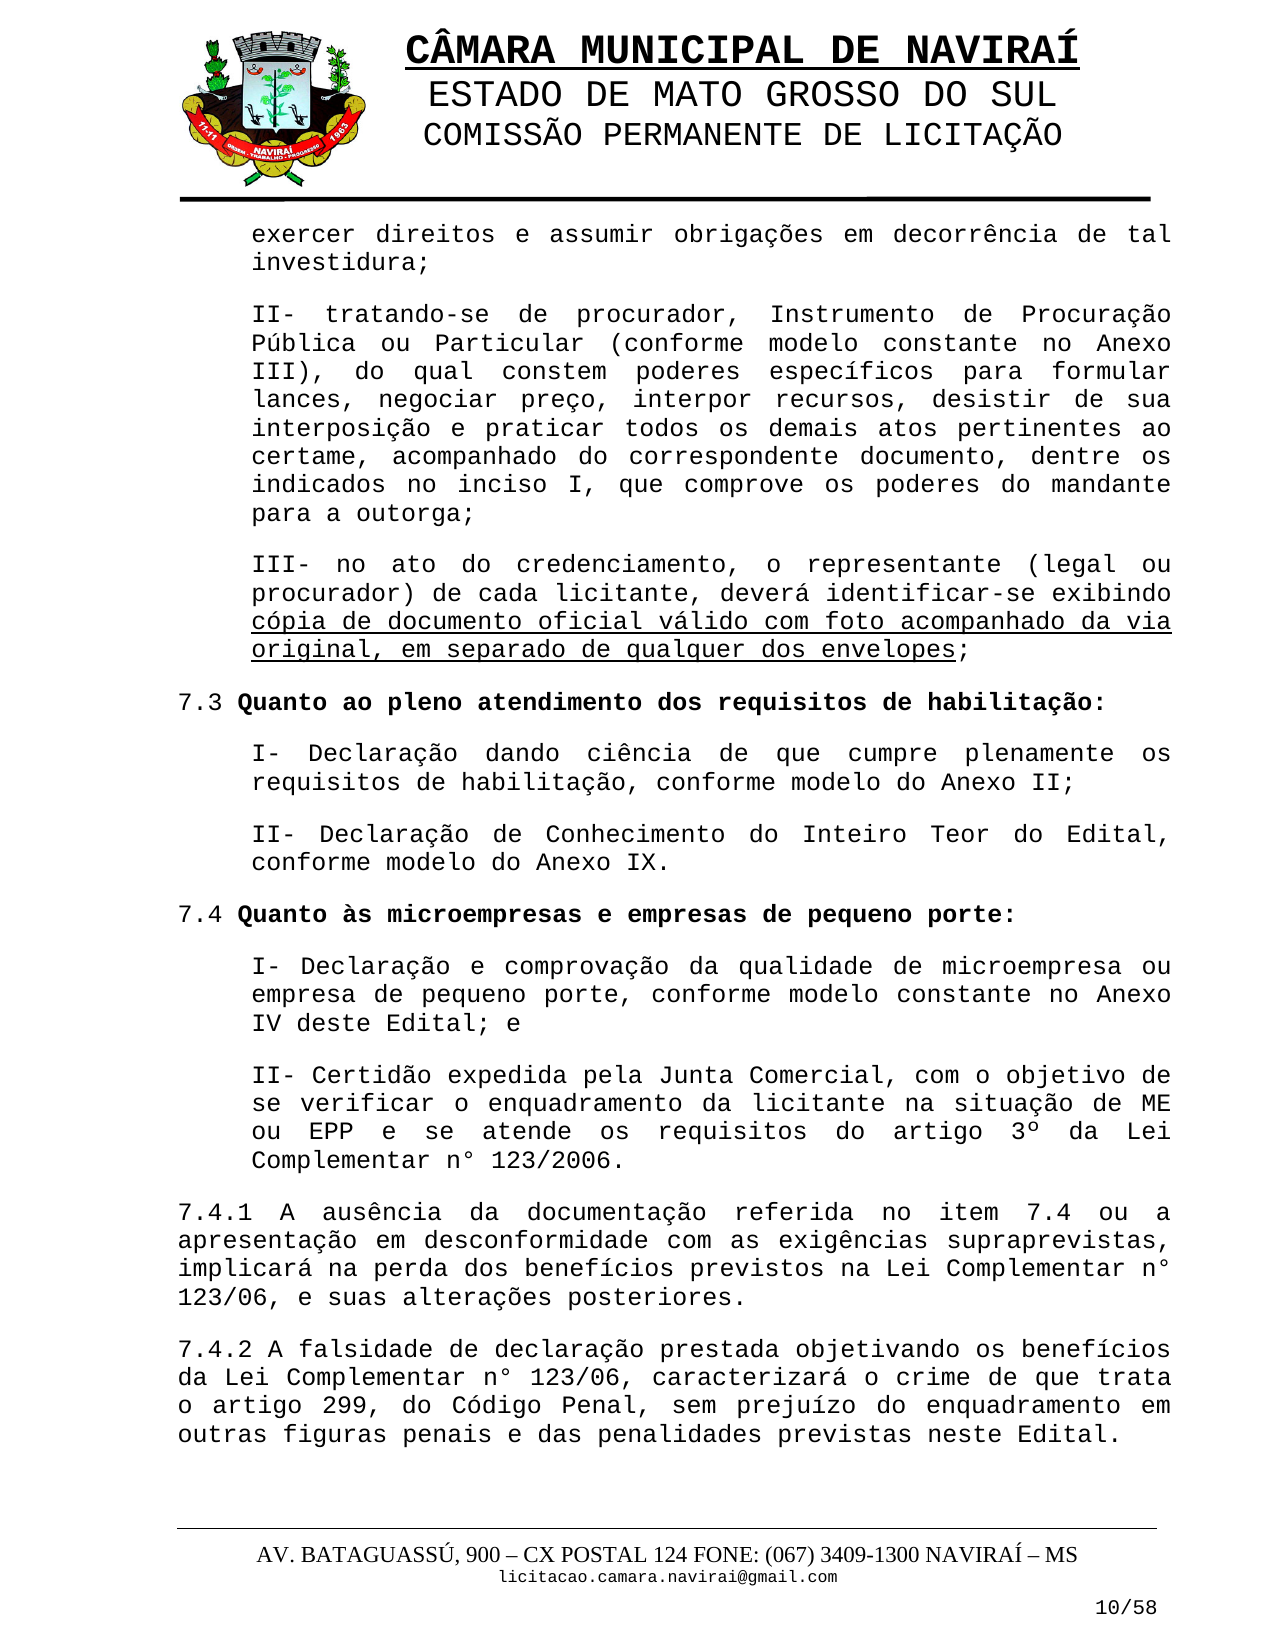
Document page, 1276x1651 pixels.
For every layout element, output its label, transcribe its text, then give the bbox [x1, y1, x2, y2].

text II- tratando-se de procurador, Instrumento de Procuração Pública ou Particular (conforme modelo constante no Anexo III), do qual constem poderes específicos para formular lances, negociar preço, interpor recursos, desistir de sua interposição e praticar todos os demais atos pertinentes ao certame, acompanhado do correspondente documento, dentre os indicados no inciso I, que comprove os poderes do mandante para a outorga; [251, 302, 1172, 528]
text original, em separado de qualquer dos envelopes; [251, 634, 1172, 665]
text exercer direitos e assumir obrigações em decorrência de tal investidura; [251, 221, 1172, 278]
text II- Declaração de Conhecimento do Inteiro Teor do Edital, conforme modelo do Anexo IX. [251, 821, 1172, 878]
text 7.4.1 A ausência da documentação referida no item 7.4 ou a apresentação em desconformidade com as exigências supraprevistas, implicará na perda dos benefícios previstos na Lei Complementar n° 123/06, e suas alterações posteriores. [177, 1199, 1172, 1313]
text 7.4 Quanto às microempresas e empresas de pequeno porte: [177, 902, 1172, 930]
text I- Declaração e comprovação da qualidade de microempresa ou empresa de pequeno porte, conforme modelo constante no Anexo IV deste Edital; e [251, 954, 1172, 1039]
text II- Certidão expedida pela Junta Comercial, com o objetivo de se verificar o enquadramento da licitante na situação de ME ou EPP e se atende os requisitos do artigo 3º da Lei Complementar n° 123/2006. [251, 1062, 1172, 1176]
text 7.3 Quanto ao pleno atendimento dos requisitos de habilitação: [177, 689, 1172, 717]
text 7.4.2 A falsidade de declaração prestada objetivando os benefícios da Lei Complementar n° 123/06, caracterizará o crime de que trata o artigo 299, do Código Penal, sem prejuízo do enquadramento em outras figuras penais e das penalidades previstas neste Edital. [177, 1336, 1172, 1449]
text I- Declaração dando ciência de que cumpre plenamente os requisitos de habilitação, conforme modelo do Anexo II; [251, 741, 1172, 798]
text III- no ato do credenciamento, o representante (legal ou procurador) de cada licitante, deverá identificar-se exibindo cópia de documento oficial válido com foto acompanhado da via [251, 552, 1172, 632]
